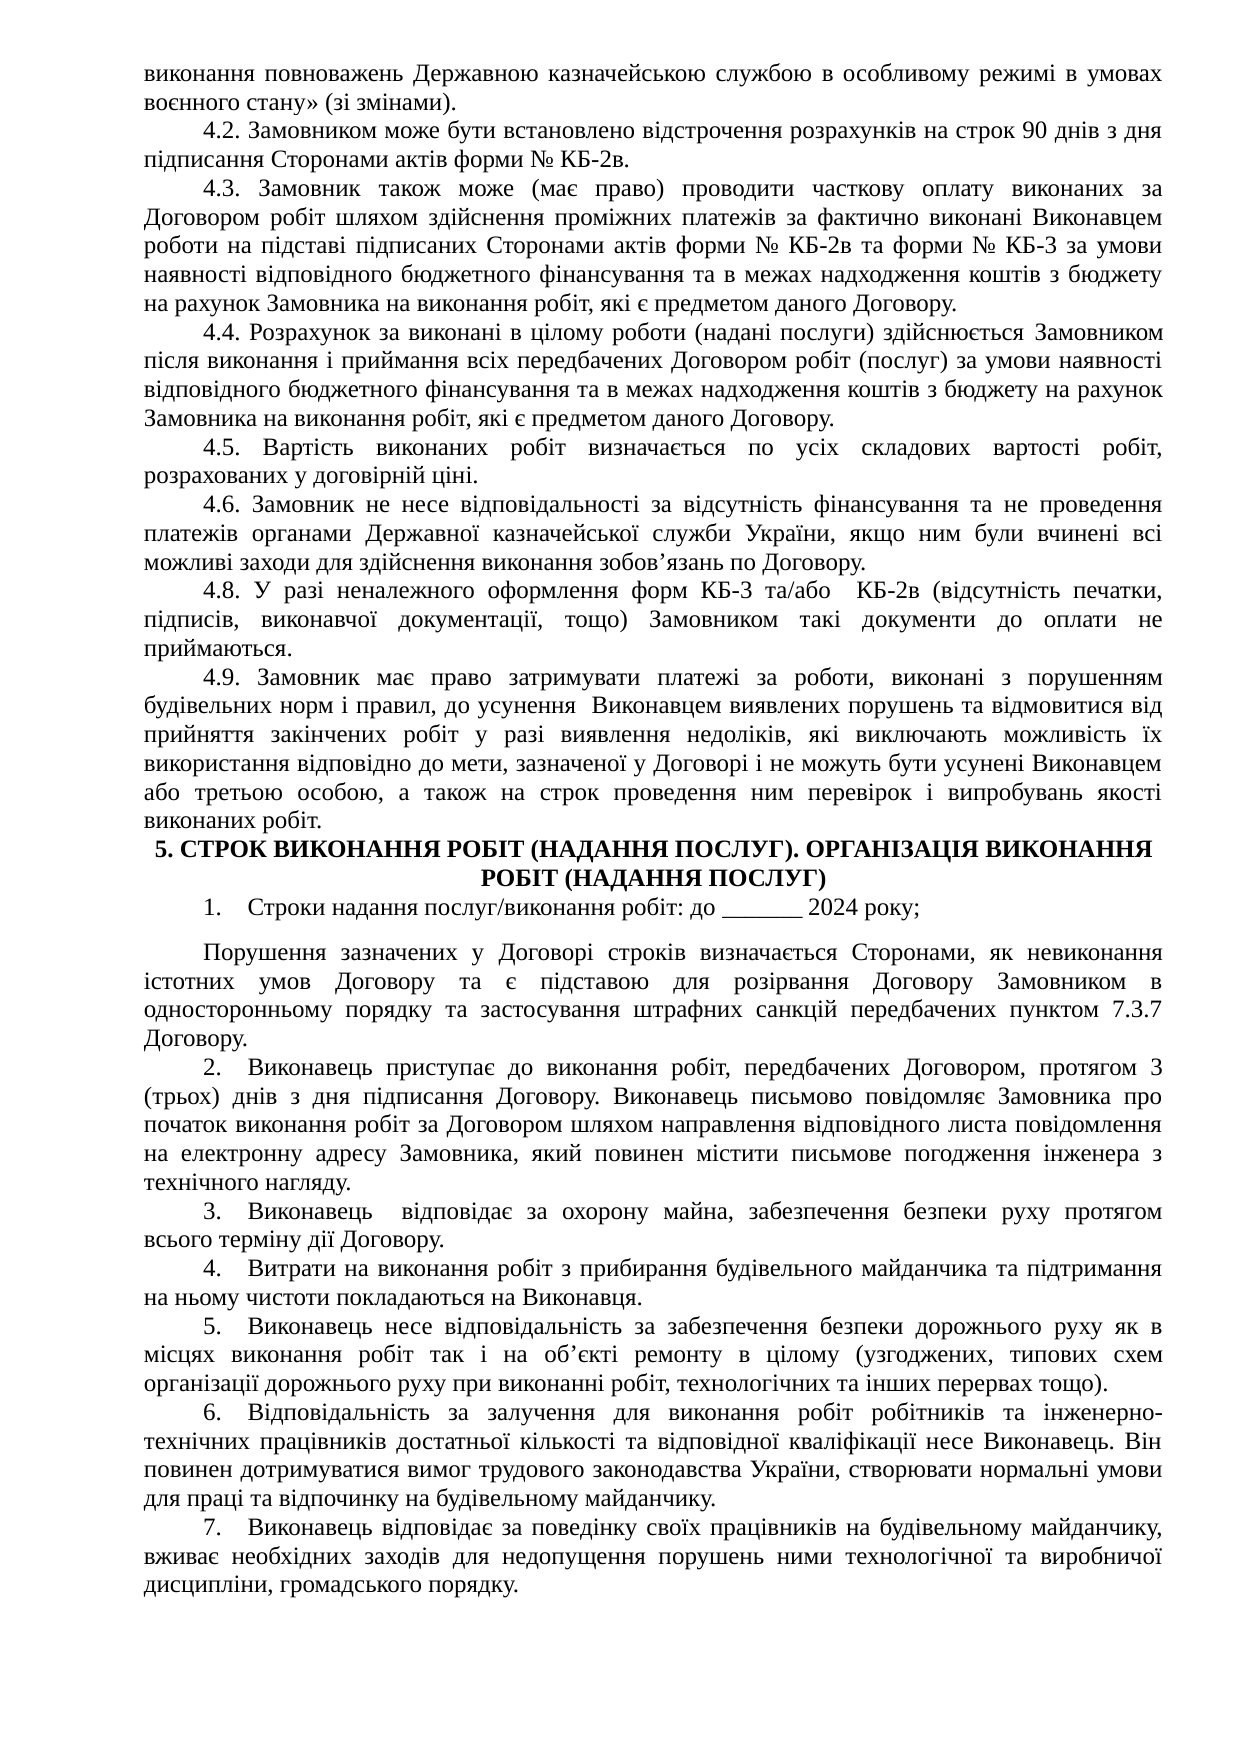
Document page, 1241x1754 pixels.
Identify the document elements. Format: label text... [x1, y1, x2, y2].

text 4.5. Вартість виконаних робіт визначається по усіх складових вартості робіт, розрахованих у договірній ціні. [144, 432, 1163, 489]
text виконання повноважень Державною казначейською службою в особливому режимі в умовах воєнного стану» (зі змінами). [144, 58, 1163, 115]
list Витрати на виконання робіт з прибирання будівельного майданчика та підтримання на ньому чистоти покладаються на Виконавця. [144, 1253, 1163, 1311]
list Відповідальність за залучення для виконання робіт робітників та інженерно-технічних працівників достатньої кількості та відповідної кваліфікації несе Виконавець. Він повинен дотримуватися вимог трудового законодавства України, створювати нормальні умови для праці та відпочинку на будівельному майданчику. [144, 1397, 1163, 1512]
text 5. СТРОК ВИКОНАННЯ РОБІТ (НАДАННЯ ПОСЛУГ). ОРГАНІЗАЦІЯ ВИКОНАННЯ РОБІТ (НАДАННЯ ПОСЛУГ) [144, 834, 1163, 892]
text 4.8. У разі неналежного оформлення форм КБ-3 та/або КБ-2в (відсутність печатки, підписів, виконавчої документації, тощо) Замовником такі документи до оплати не приймаються. [144, 575, 1163, 662]
list Виконавець відповідає за охорону майна, забезпечення безпеки руху протягом всього терміну дії Договору. [144, 1196, 1163, 1253]
list Виконавець відповідає за поведінку своїх працівників на будівельному майданчику, вживає необхідних заходів для недопущення порушень ними технологічної та виробничої дисципліни, громадського порядку. [144, 1512, 1163, 1598]
text 4.2. Замовником може бути встановлено відстрочення розрахунків на строк 90 днів з дня підписання Сторонами актів форми № КБ-2в. [144, 115, 1163, 173]
list Строки надання послуг/виконання робіт: до _______ 2024 року; [144, 892, 1163, 920]
text 4.9. Замовник має право затримувати платежі за роботи, виконані з порушенням будівельних норм і правил, до усунення Виконавцем виявлених порушень та відмовитися від прийняття закінчених робіт у разі виявлення недоліків, які виключають можливість їх використання відповідно до мети, зазначеної у Договорі і не можуть бути усунені Виконавцем або третьою особою, а також на строк проведення ним перевірок і випробувань якості виконаних робіт. [144, 662, 1163, 834]
text 4.4. Розрахунок за виконані в цілому роботи (надані послуги) здійснюється Замовником після виконання і приймання всіх передбачених Договором робіт (послуг) за умови наявності відповідного бюджетного фінансування та в межах надходження коштів з бюджету на рахунок Замовника на виконання робіт, які є предметом даного Договору. [144, 317, 1163, 432]
list Виконавець приступає до виконання робіт, передбачених Договором, протягом 3 (трьох) днів з дня підписання Договору. Виконавець письмово повідомляє Замовника про початок виконання робіт за Договором шляхом направлення відповідного листа повідомлення на електронну адресу Замовника, який повинен містити письмове погодження інженера з технічного нагляду. [144, 1052, 1163, 1196]
text 4.3. Замовник також може (має право) проводити часткову оплату виконаних за Договором робіт шляхом здійснення проміжних платежів за фактично виконані Виконавцем роботи на підставі підписаних Сторонами актів форми № КБ-2в та форми № КБ-3 за умови наявності відповідного бюджетного фінансування та в межах надходження коштів з бюджету на рахунок Замовника на виконання робіт, які є предметом даного Договору. [144, 173, 1163, 317]
list Виконавець несе відповідальність за забезпечення безпеки дорожнього руху як в місцях виконання робіт так і на об’єкті ремонту в цілому (узгоджених, типових схем організації дорожнього руху при виконанні робіт, технологічних та інших перервах тощо). [144, 1311, 1163, 1397]
text 4.6. Замовник не несе відповідальності за відсутність фінансування та не проведення платежів органами Державної казначейської служби України, якщо ним були вчинені всі можливі заходи для здійснення виконання зобов’язань по Договору. [144, 489, 1163, 575]
text Порушення зазначених у Договорі строків визначається Сторонами, як невиконання істотних умов Договору та є підставою для розірвання Договору Замовником в односторонньому порядку та застосування штрафних санкцій передбачених пунктом 7.3.7 Договору. [144, 937, 1163, 1052]
